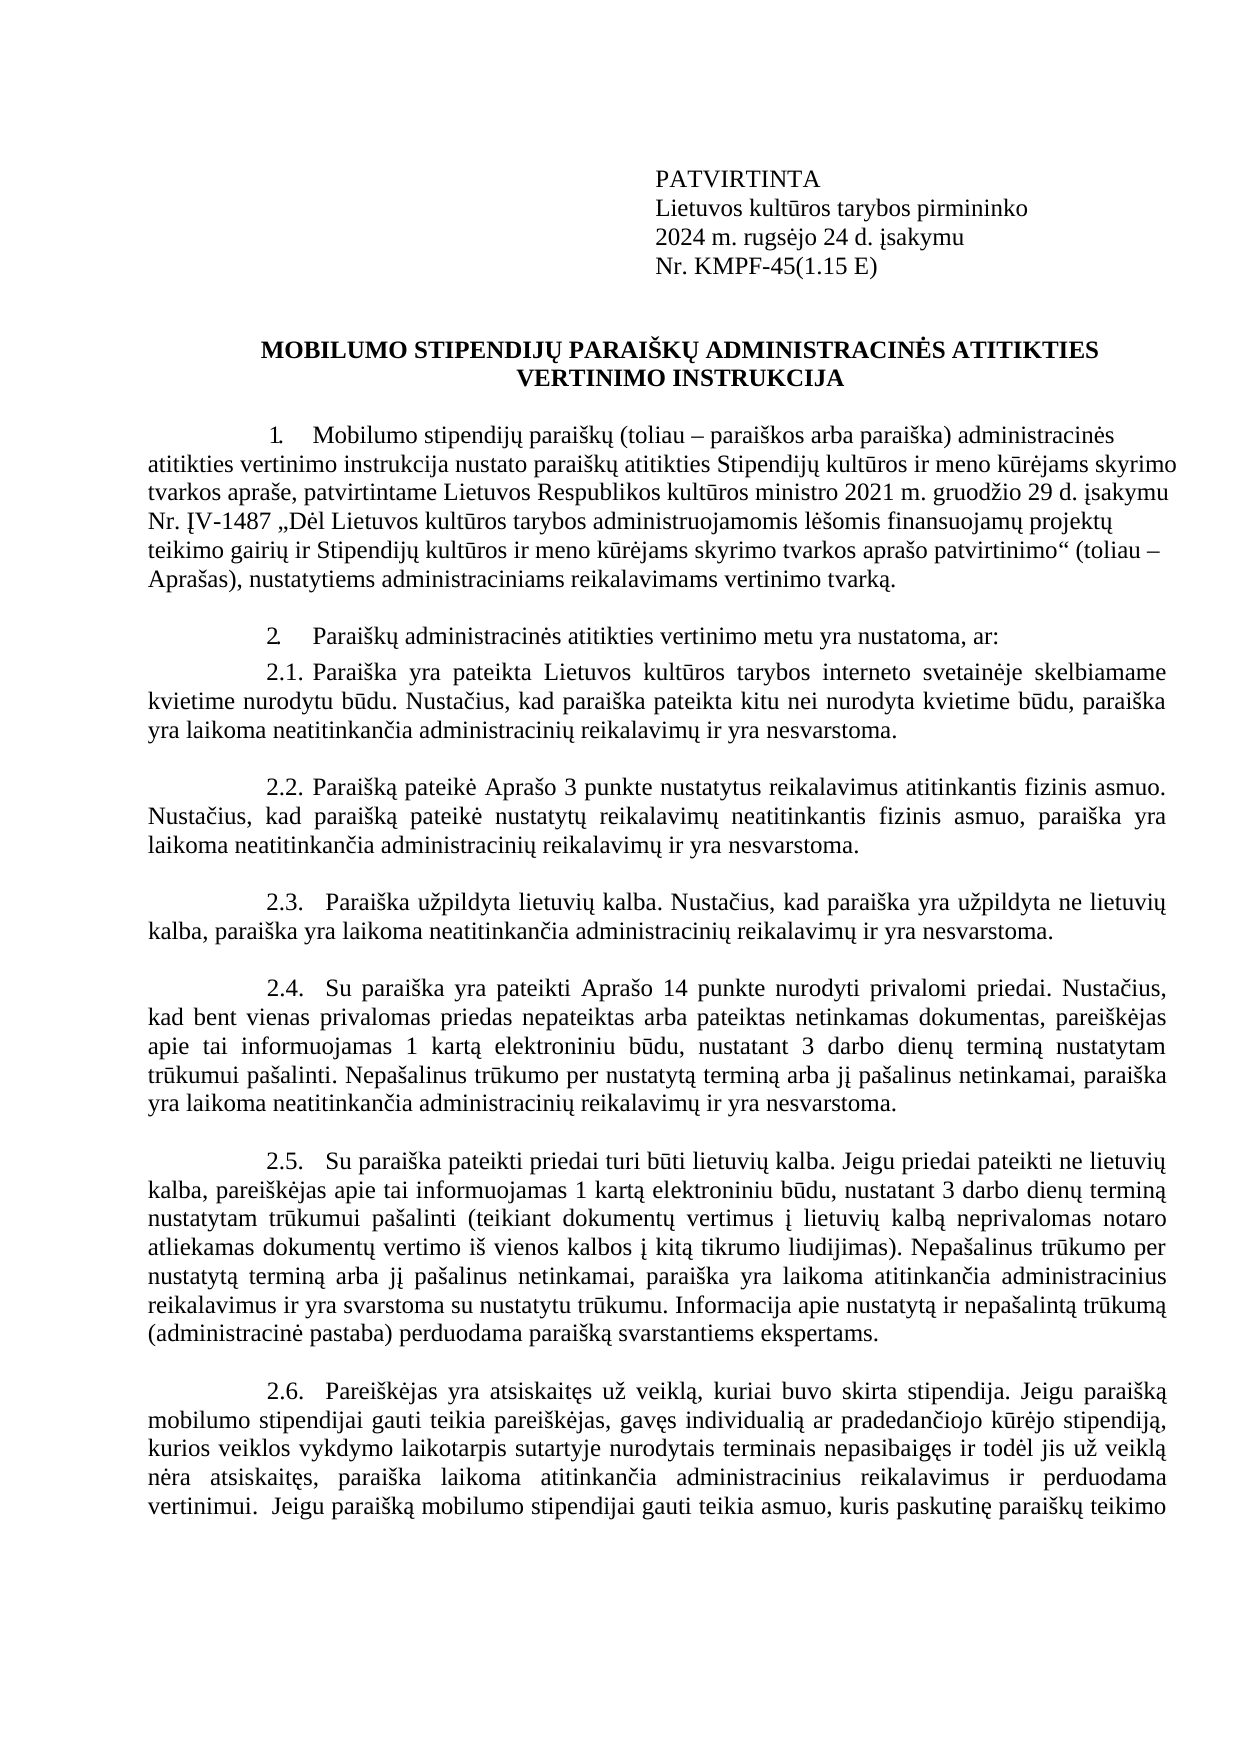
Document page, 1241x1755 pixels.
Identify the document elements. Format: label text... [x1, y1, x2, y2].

text 2.2. Paraišką pateikė Aprašo 3 punkte nustatytus reikalavimus atitinkantis fizinis asmuo. Nustačius, kad paraišką pateikė nustatytų reikalavimų neatitinkantis fizinis asmuo, paraiška yra laikoma neatitinkančia administracinių reikalavimų ir yra nesvarstoma. [148, 772, 1167, 858]
text Nr. KMPF-45(1.15 E) [135, 251, 1178, 279]
text PATVIRTINTA [135, 164, 1178, 193]
text Lietuvos kultūros tarybos pirmininko [135, 193, 1178, 222]
text 2. Paraiškų administracinės atitikties vertinimo metu yra nustatoma, ar: [148, 621, 1167, 650]
text 2.3. Paraiška užpildyta lietuvių kalba. Nustačius, kad paraiška yra užpildyta ne lietuvių kalba, paraiška yra laikoma neatitinkančia administracinių reikalavimų ir yra nesvarstoma. [148, 887, 1167, 945]
text 2.5. Su paraiška pateikti priedai turi būti lietuvių kalba. Jeigu priedai pateikti ne lietuvių kalba, pareiškėjas apie tai informuojamas 1 kartą elektroniniu būdu, nustatant 3 darbo dienų terminą nustatytam trūkumui pašalinti (teikiant dokumentų vertimus į lietuvių kalbą neprivalomas notaro atliekamas dokumentų vertimo iš vienos kalbos į kitą tikrumo liudijimas). Nepašalinus trūkumo per nustatytą terminą arba jį pašalinus netinkamai, paraiška yra laikoma atitinkančia administracinius reikalavimus ir yra svarstoma su nustatytu trūkumu. Informacija apie nustatytą ir nepašalintą trūkumą (administracinė pastaba) perduodama paraišką svarstantiems ekspertams. [148, 1146, 1167, 1347]
text 2.4. Su paraiška yra pateikti Aprašo 14 punkte nurodyti privalomi priedai. Nustačius, kad bent vienas privalomas priedas nepateiktas arba pateiktas netinkamas dokumentas, pareiškėjas apie tai informuojamas 1 kartą elektroniniu būdu, nustatant 3 darbo dienų terminą nustatytam trūkumui pašalinti. Nepašalinus trūkumo per nustatytą terminą arba jį pašalinus netinkamai, paraiška yra laikoma neatitinkančia administracinių reikalavimų ir yra nesvarstoma. [148, 973, 1167, 1117]
text MOBILUMO STIPENDIJŲ PARAIŠKŲ ADMINISTRACINĖS ATITIKTIES VERTINIMO INSTRUKCIJA [210, 336, 1150, 392]
text 2.1. Paraiška yra pateikta Lietuvos kultūros tarybos interneto svetainėje skelbiamame kvietime nurodytu būdu. Nustačius, kad paraiška pateikta kitu nei nurodyta kvietime būdu, paraiška yra laikoma neatitinkančia administracinių reikalavimų ir yra nesvarstoma. [148, 657, 1167, 743]
text 2024 m. rugsėjo 24 d. įsakymu [135, 222, 1178, 251]
text 1. Mobilumo stipendijų paraiškų (toliau – paraiškos arba paraiška) administracinės atitikties vertinimo instrukcija nustato paraiškų atitikties Stipendijų kultūros ir meno kūrėjams skyrimo tvarkos apraše, patvirtintame Lietuvos Respublikos kultūros ministro 2021 m. gruodžio 29 d. įsakymu Nr. ĮV-1487 „Dėl Lietuvos kultūros tarybos administruojamomis lėšomis finansuojamų projektų teikimo gairių ir Stipendijų kultūros ir meno kūrėjams skyrimo tvarkos aprašo patvirtinimo“ (toliau – Aprašas), nustatytiems administraciniams reikalavimams vertinimo tvarką. [148, 420, 1178, 592]
text 2.6. Pareiškėjas yra atsiskaitęs už veiklą, kuriai buvo skirta stipendija. Jeigu paraišką mobilumo stipendijai gauti teikia pareiškėjas, gavęs individualią ar pradedančiojo kūrėjo stipendiją, kurios veiklos vykdymo laikotarpis sutartyje nurodytais terminais nepasibaigęs ir todėl jis už veiklą nėra atsiskaitęs, paraiška laikoma atitinkančia administracinius reikalavimus ir perduodama vertinimui. Jeigu paraišką mobilumo stipendijai gauti teikia asmuo, kuris paskutinę paraiškų teikimo [148, 1376, 1167, 1520]
